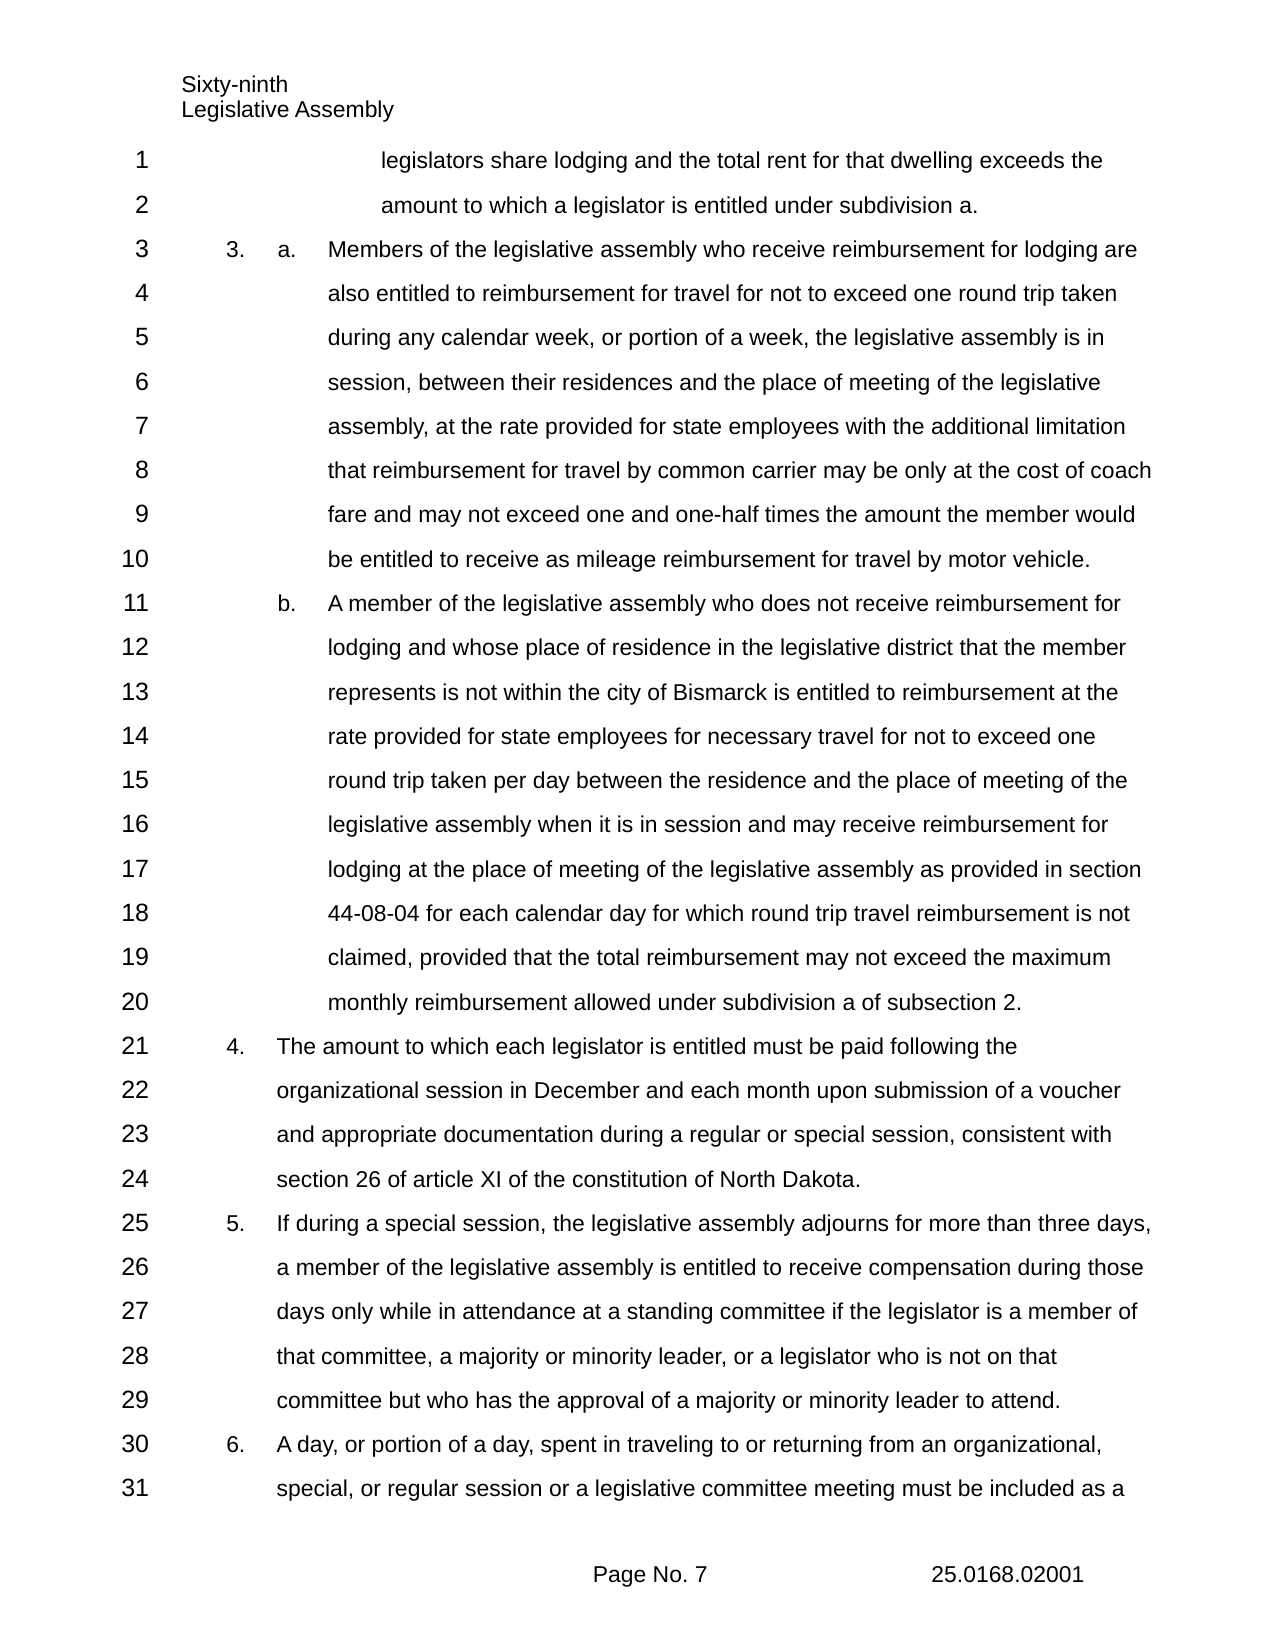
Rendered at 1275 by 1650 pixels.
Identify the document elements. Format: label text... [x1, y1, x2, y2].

text legislators share lodging and the total rent for that dwelling exceeds the amount to which a legislator is entitled under subdivision a. [181, 133, 1154, 222]
text 5. If during a special session, the legislative assembly adjourns for more than three days, a member of the legislative assembly is entitled to receive compensation during those days only while in attendance at a standing committee if the legislator is a member of that committee, a majority or minority leader, or a legislator who is not on that committee but who has the approval of a majority or minority leader to attend. [181, 1196, 1154, 1417]
text 4. The amount to which each legislator is entitled must be paid following the organizational session in December and each month upon submission of a voucher and appropriate documentation during a regular or special session, consistent with section 26 of article XI of the constitution of North Dakota. [181, 1019, 1154, 1196]
text 6. A day, or portion of a day, spent in traveling to or returning from an organizational, special, or regular session or a legislative committee meeting must be included as a [181, 1417, 1154, 1506]
text b. A member of the legislative assembly who does not receive reimbursement for lodging and whose place of residence in the legislative district that the member represents is not within the city of Bismarck is entitled to reimbursement at the rate provided for state employees for necessary travel for not to exceed one round trip taken per day between the residence and the place of meeting of the legislative assembly when it is in session and may receive reimbursement for lodging at the place of meeting of the legislative assembly as provided in section 44‑08‑04 for each calendar day for which round trip travel reimbursement is not claimed, provided that the total reimbursement may not exceed the maximum monthly reimbursement allowed under subdivision a of subsection 2. [181, 576, 1154, 1019]
text 3. a. Members of the legislative assembly who receive reimbursement for lodging are also entitled to reimbursement for travel for not to exceed one round trip taken during any calendar week, or portion of a week, the legislative assembly is in session, between their residences and the place of meeting of the legislative assembly, at the rate provided for state employees with the additional limitation that reimbursement for travel by common carrier may be only at the cost of coach fare and may not exceed one and one‑half times the amount the member would be entitled to receive as mileage reimbursement for travel by motor vehicle. [181, 222, 1154, 576]
